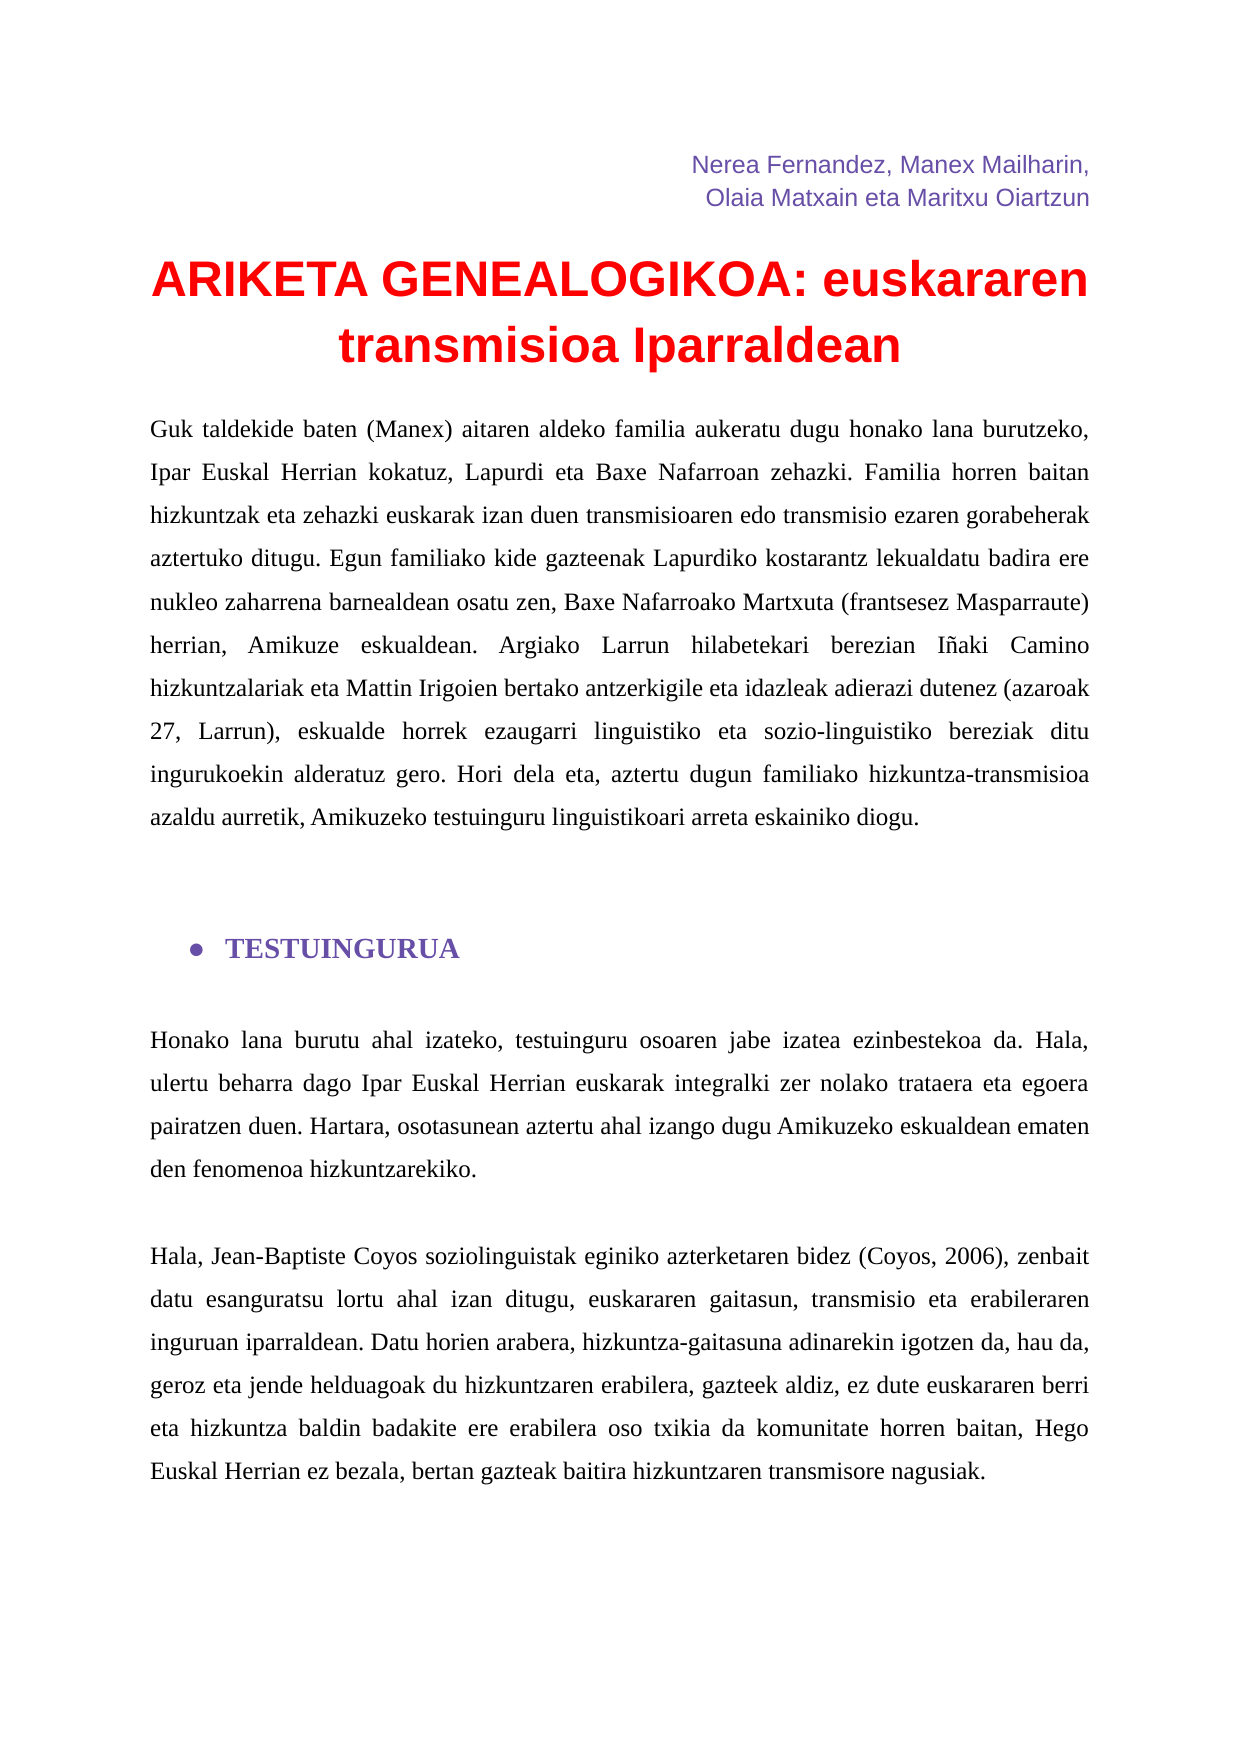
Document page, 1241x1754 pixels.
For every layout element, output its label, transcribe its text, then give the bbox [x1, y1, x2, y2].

text Nerea Fernandez, Manex Mailharin, [150, 150, 1090, 179]
text Olaia Matxain eta Maritxu Oiartzun [150, 183, 1090, 212]
list TESTUINGURUA [187, 932, 1090, 965]
text Honako lana burutu ahal izateko, testuinguru osoaren jabe izatea ezinbestekoa da. Hala, ulertu beharra dago Ipar Euskal Herrian euskarak integralki zer nolako trataera eta egoera pairatzen duen. Hartara, osotasunean aztertu ahal izango dugu Amikuzeko eskualdean ematen den fenomenoa hizkuntzarekiko. [150, 1025, 1090, 1183]
text ARIKETA GENEALOGIKOA: euskararen transmisioa Iparraldean [150, 249, 1090, 373]
text Guk taldekide baten (Manex) aitaren aldeko familia aukeratu dugu honako lana burutzeko, Ipar Euskal Herrian kokatuz, Lapurdi eta Baxe Nafarroan zehazki. Familia horren baitan hizkuntzak eta zehazki euskarak izan duen transmisioaren edo transmisio ezaren gorabeherak aztertuko ditugu. Egun familiako kide gazteenak Lapurdiko kostarantz lekualdatu badira ere nukleo zaharrena barnealdean osatu zen, Baxe Nafarroako Martxuta (frantsesez Masparraute) herrian, Amikuze eskualdean. Argiako Larrun hilabetekari berezian Iñaki Camino hizkuntzalariak eta Mattin Irigoien bertako antzerkigile eta idazleak adierazi dutenez (azaroak 27, Larrun), eskualde horrek ezaugarri linguistiko eta sozio-linguistiko bereziak ditu ingurukoekin alderatuz gero. Hori dela eta, aztertu dugun familiako hizkuntza-transmisioa azaldu aurretik, Amikuzeko testuinguru linguistikoari arreta eskainiko diogu. [150, 414, 1090, 831]
text Hala, Jean-Baptiste Coyos soziolinguistak eginiko azterketaren bidez (Coyos, 2006), zenbait datu esanguratsu lortu ahal izan ditugu, euskararen gaitasun, transmisio eta erabileraren inguruan iparraldean. Datu horien arabera, hizkuntza-gaitasuna adinarekin igotzen da, hau da, geroz eta jende helduagoak du hizkuntzaren erabilera, gazteek aldiz, ez dute euskararen berri eta hizkuntza baldin badakite ere erabilera oso txikia da komunitate horren baitan, Hego Euskal Herrian ez bezala, bertan gazteak baitira hizkuntzaren transmisore nagusiak. [150, 1241, 1090, 1485]
